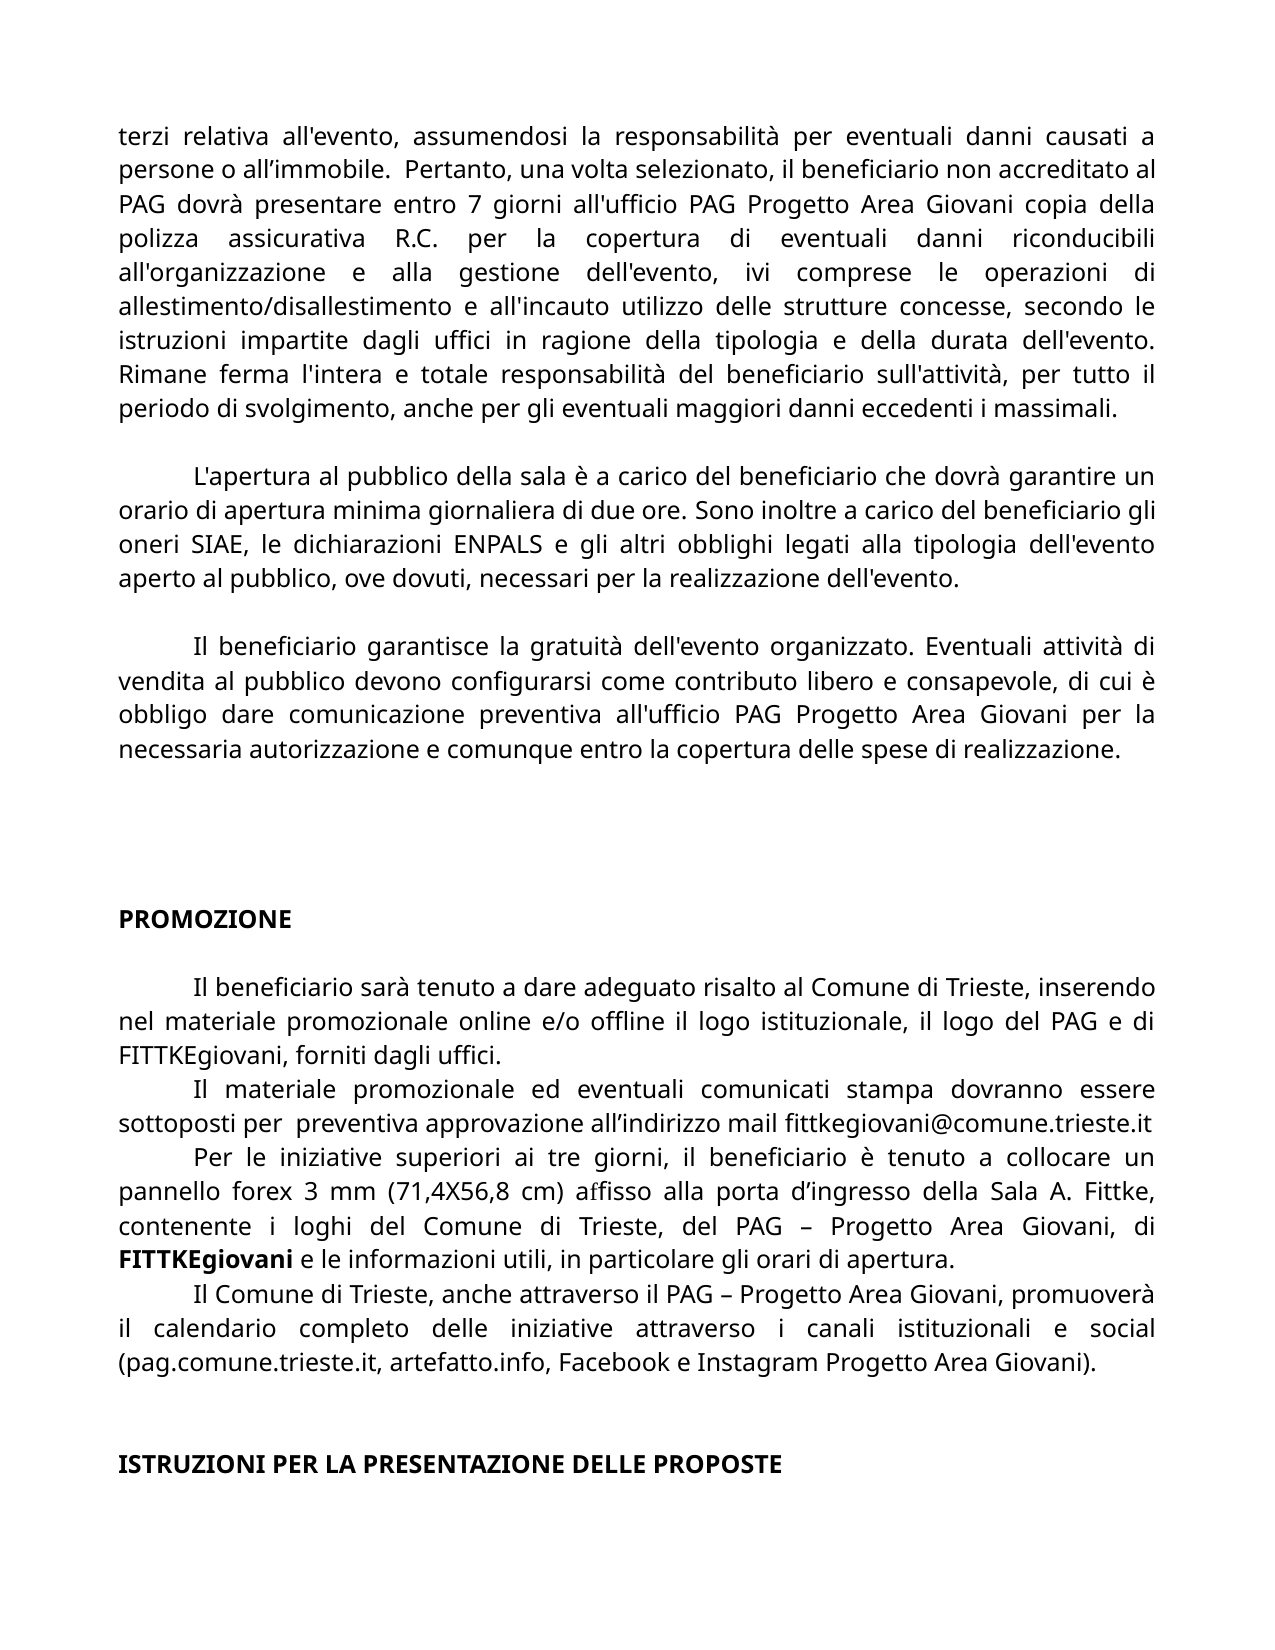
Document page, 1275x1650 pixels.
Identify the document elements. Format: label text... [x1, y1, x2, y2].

text ISTRUZIONI PER LA PRESENTAZIONE DELLE PROPOSTE [118, 1447, 1157, 1481]
text Il materiale promozionale ed eventuali comunicati stampa dovranno essere sottoposti per preventiva approvazione all’indirizzo mail fittkegiovani@comune.trieste.it [118, 1072, 1157, 1140]
text L'apertura al pubblico della sala è a carico del beneficiario che dovrà garantire un orario di apertura minima giornaliera di due ore. Sono inoltre a carico del beneficiario gli oneri SIAE, le dichiarazioni ENPALS e gli altri obblighi legati alla tipologia dell'evento aperto al pubblico, ove dovuti, necessari per la realizzazione dell'evento. [118, 459, 1157, 595]
text Il beneficiario sarà tenuto a dare adeguato risalto al Comune di Trieste, inserendo nel materiale promozionale online e/o offline il logo istituzionale, il logo del PAG e di FITTKEgiovani, forniti dagli uffici. [118, 970, 1157, 1072]
text PROMOZIONE [118, 902, 1157, 936]
text Per le iniziative superiori ai tre giorni, il beneficiario è tenuto a collocare un pannello forex 3 mm (71,4X56,8 cm) affisso alla porta d’ingresso della Sala A. Fittke, contenente i loghi del Comune di Trieste, del PAG – Progetto Area Giovani, di FITTKEgiovani e le informazioni utili, in particolare gli orari di apertura. [118, 1140, 1157, 1276]
text Il beneficiario garantisce la gratuità dell'evento organizzato. Eventuali attività di vendita al pubblico devono configurarsi come contributo libero e consapevole, di cui è obbligo dare comunicazione preventiva all'ufficio PAG Progetto Area Giovani per la necessaria autorizzazione e comunque entro la copertura delle spese di realizzazione. [118, 629, 1157, 765]
text terzi relativa all'evento, assumendosi la responsabilità per eventuali danni causati a persone o all’immobile. Pertanto, una volta selezionato, il beneficiario non accreditato al PAG dovrà presentare entro 7 giorni all'ufficio PAG Progetto Area Giovani copia della polizza assicurativa R.C. per la copertura di eventuali danni riconducibili all'organizzazione e alla gestione dell'evento, ivi comprese le operazioni di allestimento/disallestimento e all'incauto utilizzo delle strutture concesse, secondo le istruzioni impartite dagli uffici in ragione della tipologia e della durata dell'evento. Rimane ferma l'intera e totale responsabilità del beneficiario sull'attività, per tutto il periodo di svolgimento, anche per gli eventuali maggiori danni eccedenti i massimali. [118, 118, 1157, 425]
text Il Comune di Trieste, anche attraverso il PAG – Progetto Area Giovani, promuoverà il calendario completo delle iniziative attraverso i canali istituzionali e social (pag.comune.trieste.it, artefatto.info, Facebook e Instagram Progetto Area Giovani). [118, 1276, 1157, 1378]
